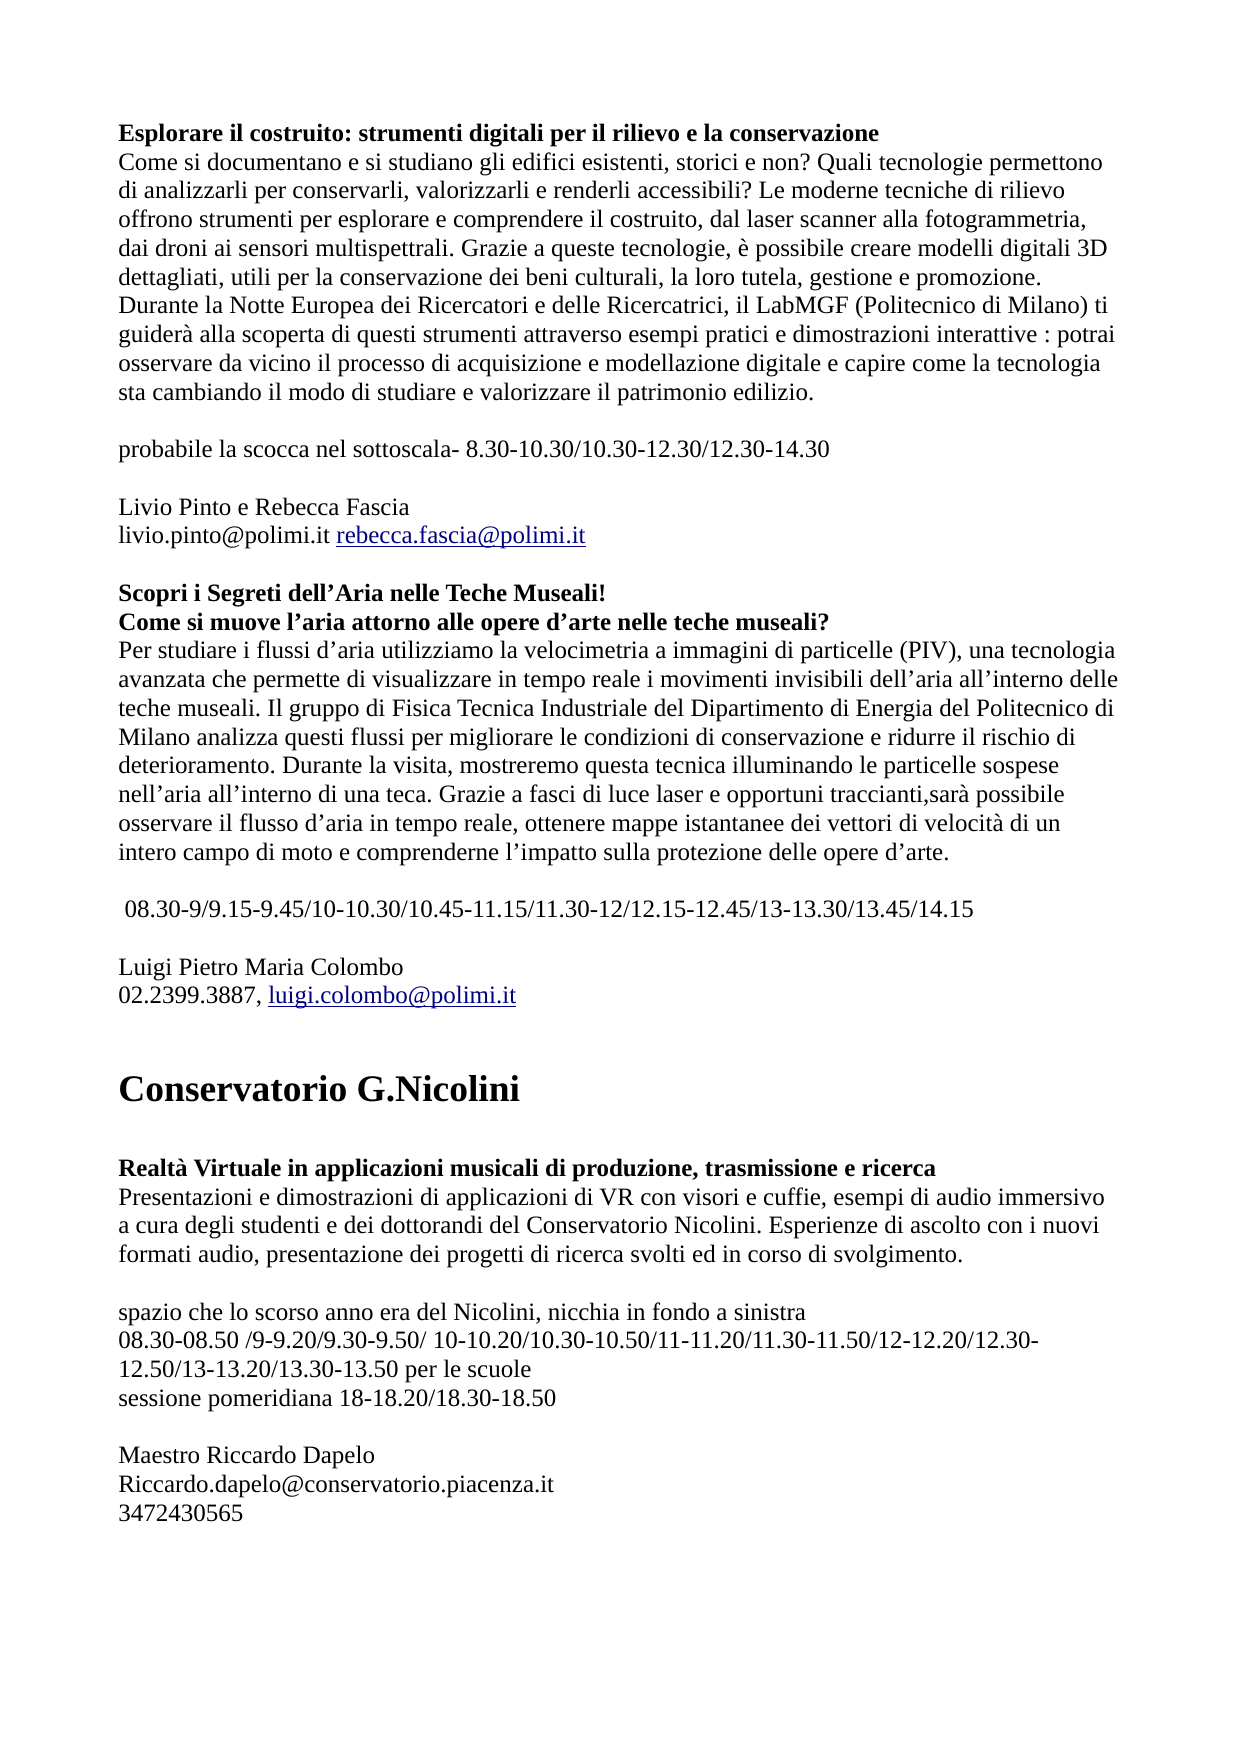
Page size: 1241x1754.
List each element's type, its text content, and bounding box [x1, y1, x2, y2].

text Come si documentano e si studiano gli edifici esistenti, storici e non? Quali tecnologie permettono di analizzarli per conservarli, valorizzarli e renderli accessibili? Le moderne tecniche di rilievo offrono strumenti per esplorare e comprendere il costruito, dal laser scanner alla fotogrammetria, dai droni ai sensori multispettrali. Grazie a queste tecnologie, è possibile creare modelli digitali 3D [118, 147, 1122, 262]
text livio.pinto@polimi.it rebecca.fascia@polimi.it [118, 521, 1122, 549]
text Maestro Riccardo Dapelo [118, 1441, 1122, 1469]
text Livio Pinto e Rebecca Fascia [118, 492, 1122, 521]
text Conservatorio G.Nicolini [118, 1067, 1122, 1110]
text Riccardo.dapelo@conservatorio.piacenza.it [118, 1469, 1122, 1498]
text 08.30-08.50 /9-9.20/9.30-9.50/ 10-10.20/10.30-10.50/11-11.20/11.30-11.50/12-12.20/12.30-12.50/13-13.20/13.30-13.50 per le scuole [118, 1326, 1122, 1383]
text Per studiare i flussi d’aria utilizziamo la velocimetria a immagini di particelle (PIV), una tecnologia avanzata che permette di visualizzare in tempo reale i movimenti invisibili dell’aria all’interno delle teche museali. Il gruppo di Fisica Tecnica Industriale del Dipartimento di Energia del Politecnico di Milano analizza questi flussi per migliorare le condizioni di conservazione e ridurre il rischio di deterioramento. Durante la visita, mostreremo questa tecnica illuminando le particelle sospese nell’aria all’interno di una teca. Grazie a fasci di luce laser e opportuni traccianti,sarà possibile [118, 636, 1122, 808]
text Come si muove l’aria attorno alle opere d’arte nelle teche museali? [118, 607, 1122, 636]
text spazio che lo scorso anno era del Nicolini, nicchia in fondo a sinistra [118, 1297, 1122, 1326]
text osservare il flusso d’aria in tempo reale, ottenere mappe istantanee dei vettori di velocità di un intero campo di moto e comprenderne l’impatto sulla protezione delle opere d’arte. [118, 808, 1122, 866]
text dettagliati, utili per la conservazione dei beni culturali, la loro tutela, gestione e promozione. [118, 262, 1122, 291]
text 02.2399.3887, luigi.colombo@polimi.it [118, 981, 1122, 1009]
text Scopri i Segreti dell’Aria nelle Teche Museali! [118, 578, 1122, 607]
text sessione pomeridiana 18-18.20/18.30-18.50 [118, 1383, 1122, 1412]
text Realtà Virtuale in applicazioni musicali di produzione, trasmissione e ricerca [118, 1153, 1122, 1182]
text probabile la scocca nel sottoscala- 8.30-10.30/10.30-12.30/12.30-14.30 [118, 434, 1122, 463]
text Presentazioni e dimostrazioni di applicazioni di VR con visori e cuffie, esempi di audio immersivo a cura degli studenti e dei dottorandi del Conservatorio Nicolini. Esperienze di ascolto con i nuovi formati audio, presentazione dei progetti di ricerca svolti ed in corso di svolgimento. [118, 1182, 1122, 1268]
text Luigi Pietro Maria Colombo [118, 952, 1122, 981]
text 3472430565 [118, 1498, 1122, 1527]
text Durante la Notte Europea dei Ricercatori e delle Ricercatrici, il LabMGF (Politecnico di Milano) ti guiderà alla scoperta di questi strumenti attraverso esempi pratici e dimostrazioni interattive : potrai osservare da vicino il processo di acquisizione e modellazione digitale e capire come la tecnologia sta cambiando il modo di studiare e valorizzare il patrimonio edilizio. [118, 291, 1122, 406]
text Esplorare il costruito: strumenti digitali per il rilievo e la conservazione [118, 118, 1122, 147]
text 08.30-9/9.15-9.45/10-10.30/10.45-11.15/11.30-12/12.15-12.45/13-13.30/13.45/14.15 [118, 894, 1122, 923]
